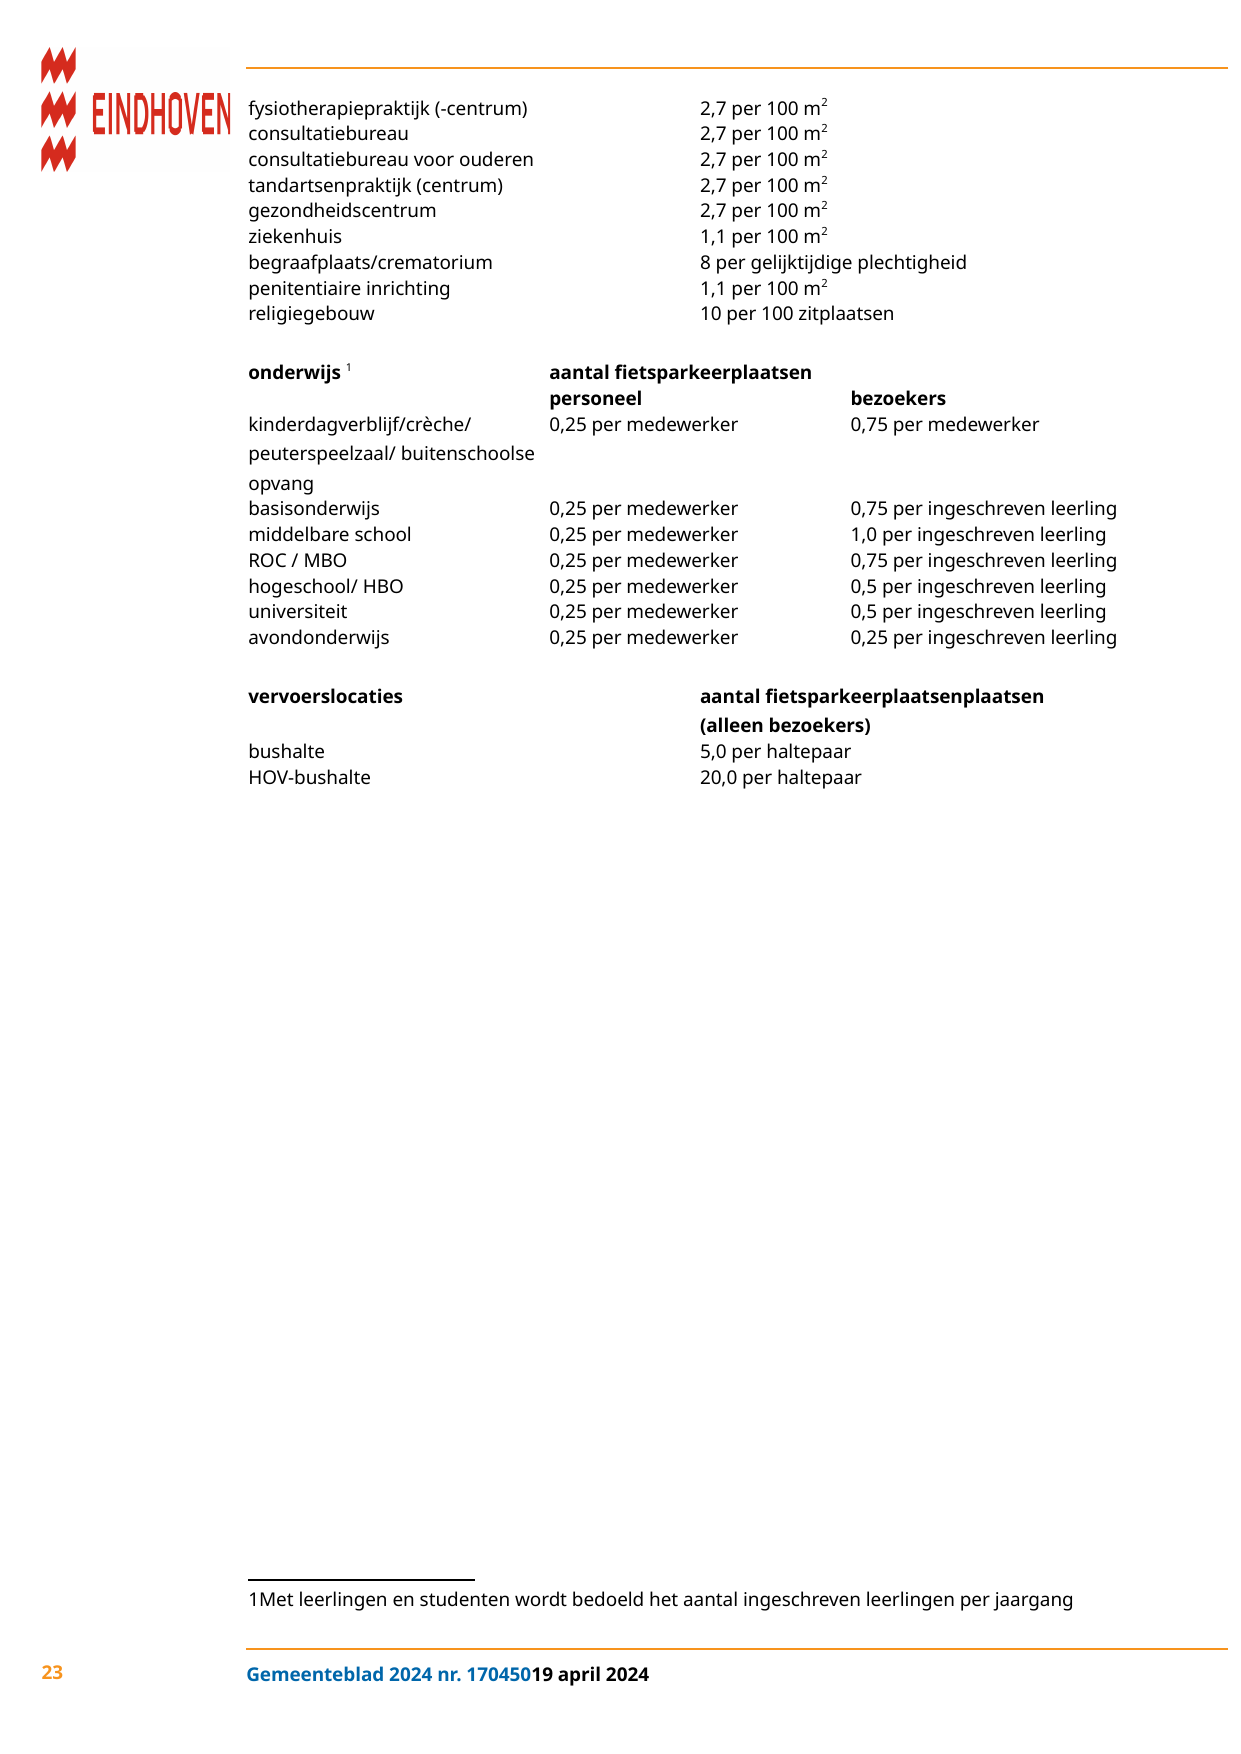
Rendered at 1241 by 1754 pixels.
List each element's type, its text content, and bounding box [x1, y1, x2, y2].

table_cell bezoekers [850, 385, 1152, 411]
table_cell 0,25 per medewerker [549, 496, 850, 521]
table_cell 0,25 per medewerker [549, 573, 850, 598]
table_cell bushalte [248, 738, 700, 764]
table_cell 2,7 per 100 m2 [700, 121, 1152, 146]
table_header vervoerslocaties [248, 683, 700, 738]
table_cell basisonderwijs [248, 496, 549, 521]
table_cell 0,75 per ingeschreven leerling [850, 496, 1152, 521]
table_cell 0,75 per ingeschreven leerling [850, 547, 1152, 573]
table_cell 2,7 per 100 m2 [700, 198, 1152, 223]
table_cell universiteit [248, 599, 549, 624]
table_cell religiegebouw [248, 301, 700, 326]
table_cell consultatiebureau voor ouderen [248, 146, 700, 172]
table_cell middelbare school [248, 521, 549, 547]
table_cell penitentiaire inrichting [248, 275, 700, 301]
table_cell 1,1 per 100 m2 [700, 275, 1152, 301]
table_cell personeel [549, 385, 850, 411]
table_cell 0,75 per medewerker [850, 411, 1152, 496]
table_cell 0,25 per medewerker [549, 547, 850, 573]
table_cell avondonderwijs [248, 624, 549, 650]
table_cell 8 per gelijktijdige plechtigheid [700, 249, 1152, 275]
table_cell 20,0 per haltepaar [700, 764, 1152, 790]
table_header aantal fietsparkeerplaatsenplaatsen (alleen bezoekers) [700, 683, 1152, 738]
table_cell begraafplaats/crematorium [248, 249, 700, 275]
table_cell 0,5 per ingeschreven leerling [850, 599, 1152, 624]
table_header aantal fietsparkeerplaatsen [549, 359, 1152, 385]
table_cell gezondheidscentrum [248, 198, 700, 223]
table_cell 0,25 per medewerker [549, 599, 850, 624]
table_cell kinderdagverblijf/crèche/peuterspeelzaal/ buitenschoolse opvang [248, 411, 549, 496]
table_cell 2,7 per 100 m2 [700, 95, 1152, 121]
table_cell hogeschool/ HBO [248, 573, 549, 598]
table_cell 0,25 per medewerker [549, 521, 850, 547]
picture [41, 47, 231, 172]
table_cell 1,1 per 100 m2 [700, 224, 1152, 249]
table_cell 0,25 per ingeschreven leerling [850, 624, 1152, 650]
table_cell 5,0 per haltepaar [700, 738, 1152, 764]
table_cell 1,0 per ingeschreven leerling [850, 521, 1152, 547]
table_cell fysiotherapiepraktijk (-centrum) [248, 95, 700, 121]
table_cell 2,7 per 100 m2 [700, 172, 1152, 198]
table_cell 2,7 per 100 m2 [700, 146, 1152, 172]
table_cell 0,5 per ingeschreven leerling [850, 573, 1152, 598]
table_cell 10 per 100 zitplaatsen [700, 301, 1152, 326]
table_cell HOV-bushalte [248, 764, 700, 790]
table_cell ziekenhuis [248, 224, 700, 249]
table_header onderwijs [248, 359, 549, 411]
table_cell 0,25 per medewerker [549, 624, 850, 650]
table_cell tandartsenpraktijk (centrum) [248, 172, 700, 198]
table_cell ROC / MBO [248, 547, 549, 573]
table_cell consultatiebureau [248, 121, 700, 146]
table_cell 0,25 per medewerker [549, 411, 850, 496]
